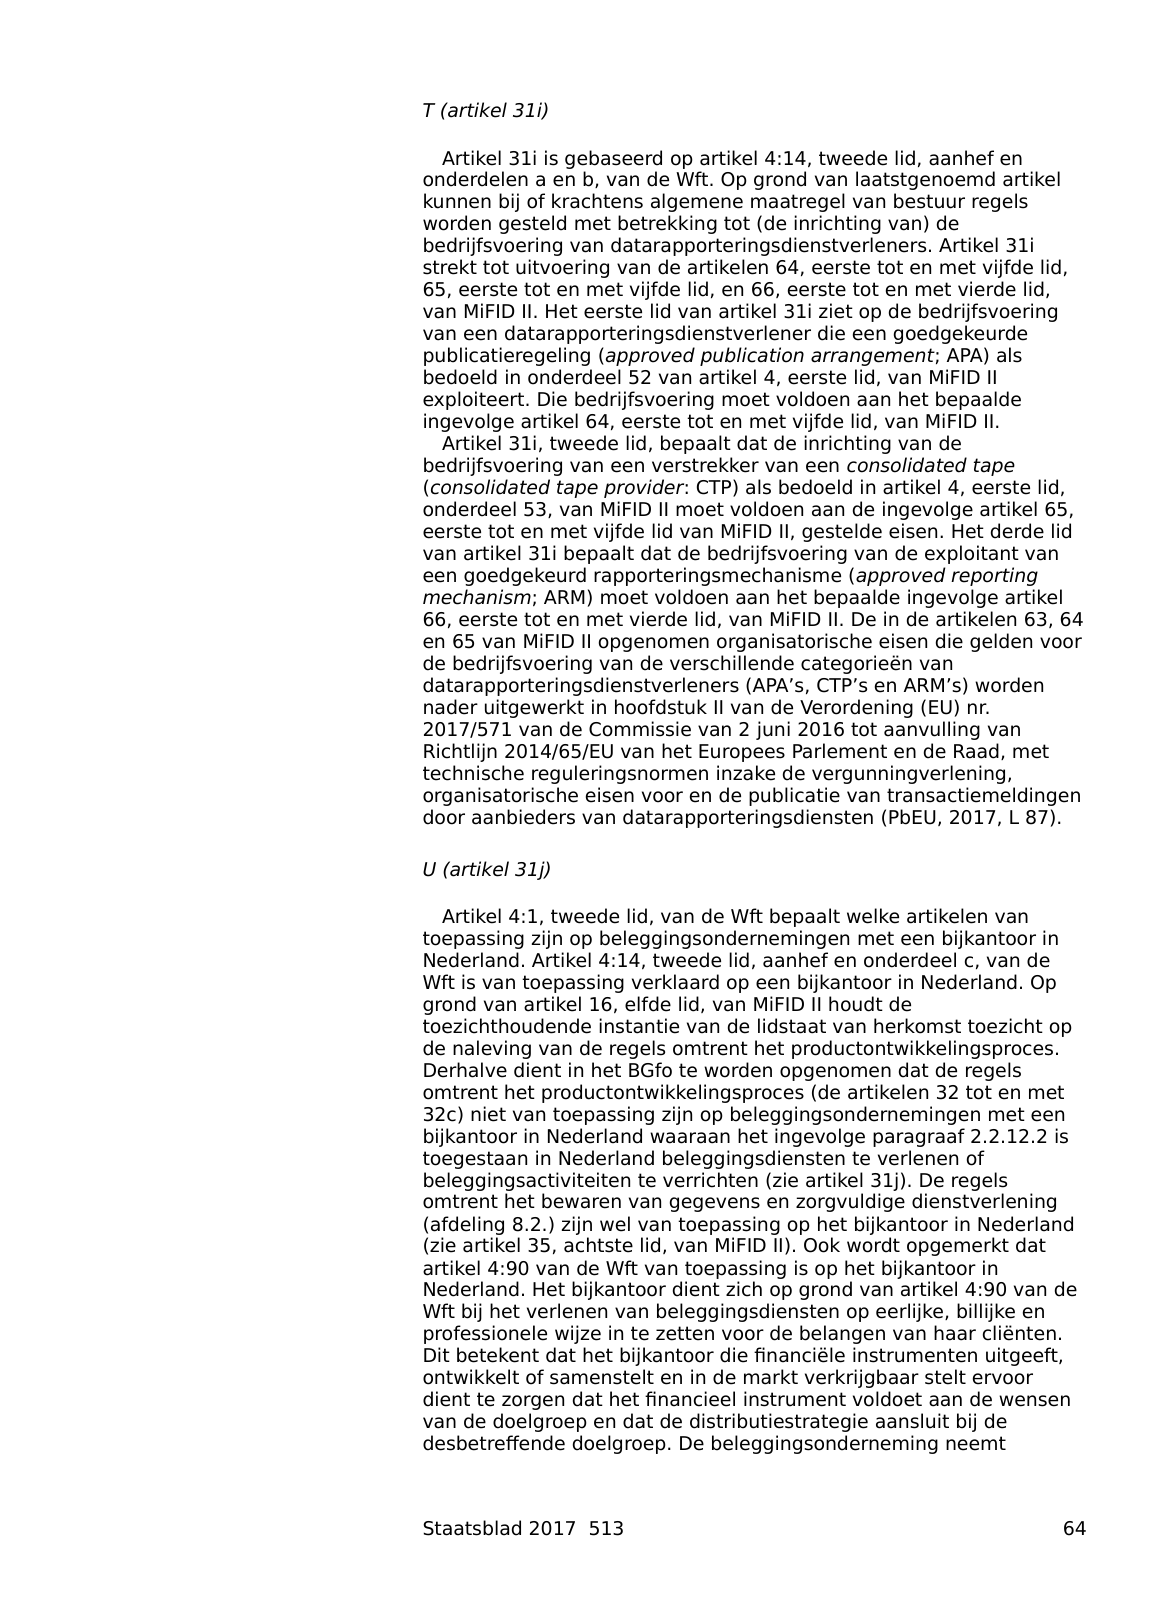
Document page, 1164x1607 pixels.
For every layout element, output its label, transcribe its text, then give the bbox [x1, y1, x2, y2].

subtitle U (artikel 31j) [422, 859, 1087, 881]
text Artikel 31i is gebaseerd op artikel 4:14, tweede lid, aanhef en onderdelen a en b, van de Wft. Op grond van laatstgenoemd artikel kunnen bij of krachtens algemene maatregel van bestuur regels worden gesteld met betrekking tot (de inrichting van) de bedrijfsvoering van datarapporteringsdienstverleners. Artikel 31i strekt tot uitvoering van de artikelen 64, eerste tot en met vijfde lid, 65, eerste tot en met vijfde lid, en 66, eerste tot en met vierde lid, van MiFID II. Het eerste lid van artikel 31i ziet op de bedrijfsvoering van een datarapporteringsdienstverlener die een goedgekeurde publicatieregeling (approved publication arrangement; APA) als bedoeld in onderdeel 52 van artikel 4, eerste lid, van MiFID II exploiteert. Die bedrijfsvoering moet voldoen aan het bepaalde ingevolge artikel 64, eerste tot en met vijfde lid, van MiFID II. [422, 147, 1087, 433]
text Artikel 4:1, tweede lid, van de Wft bepaalt welke artikelen van toepassing zijn op beleggingsondernemingen met een bijkantoor in Nederland. Artikel 4:14, tweede lid, aanhef en onderdeel c, van de Wft is van toepassing verklaard op een bijkantoor in Nederland. Op grond van artikel 16, elfde lid, van MiFID II houdt de toezichthoudende instantie van de lidstaat van herkomst toezicht op de naleving van de regels omtrent het productontwikkelingsproces. Derhalve dient in het BGfo te worden opgenomen dat de regels omtrent het productontwikkelingsproces (de artikelen 32 tot en met 32c) niet van toepassing zijn op beleggingsondernemingen met een bijkantoor in Nederland waaraan het ingevolge paragraaf 2.2.12.2 is toegestaan in Nederland beleggingsdiensten te verlenen of beleggingsactiviteiten te verrichten (zie artikel 31j). De regels omtrent het bewaren van gegevens en zorgvuldige dienstverlening (afdeling 8.2.) zijn wel van toepassing op het bijkantoor in Nederland (zie artikel 35, achtste lid, van MiFID II). Ook wordt opgemerkt dat artikel 4:90 van de Wft van toepassing is op het bijkantoor in Nederland. Het bijkantoor dient zich op grond van artikel 4:90 van de Wft bij het verlenen van beleggingsdiensten op eerlijke, billijke en professionele wijze in te zetten voor de belangen van haar cliënten. Dit betekent dat het bijkantoor die financiële instrumenten uitgeeft, ontwikkelt of samenstelt en in de markt verkrijgbaar stelt ervoor dient te zorgen dat het financieel instrument voldoet aan de wensen van de doelgroep en dat de distributiestrategie aansluit bij de desbetreffende doelgroep. De beleggingsonderneming neemt [422, 906, 1087, 1455]
text Artikel 31i, tweede lid, bepaalt dat de inrichting van de bedrijfsvoering van een verstrekker van een consolidated tape (consolidated tape provider: CTP) als bedoeld in artikel 4, eerste lid, onderdeel 53, van MiFID II moet voldoen aan de ingevolge artikel 65, eerste tot en met vijfde lid van MiFID II, gestelde eisen. Het derde lid van artikel 31i bepaalt dat de bedrijfsvoering van de exploitant van een goedgekeurd rapporteringsmechanisme (approved reporting mechanism; ARM) moet voldoen aan het bepaalde ingevolge artikel 66, eerste tot en met vierde lid, van MiFID II. De in de artikelen 63, 64 en 65 van MiFID II opgenomen organisatorische eisen die gelden voor de bedrijfsvoering van de verschillende categorieën van datarapporteringsdienstverleners (APA’s, CTP’s en ARM’s) worden nader uitgewerkt in hoofdstuk II van de Verordening (EU) nr. 2017/571 van de Commissie van 2 juni 2016 tot aanvulling van Richtlijn 2014/65/EU van het Europees Parlement en de Raad, met technische reguleringsnormen inzake de vergunningverlening, organisatorische eisen voor en de publicatie van transactiemeldingen door aanbieders van datarapporteringsdiensten (PbEU, 2017, L 87). [422, 433, 1087, 829]
subtitle T (artikel 31i) [422, 100, 1087, 122]
